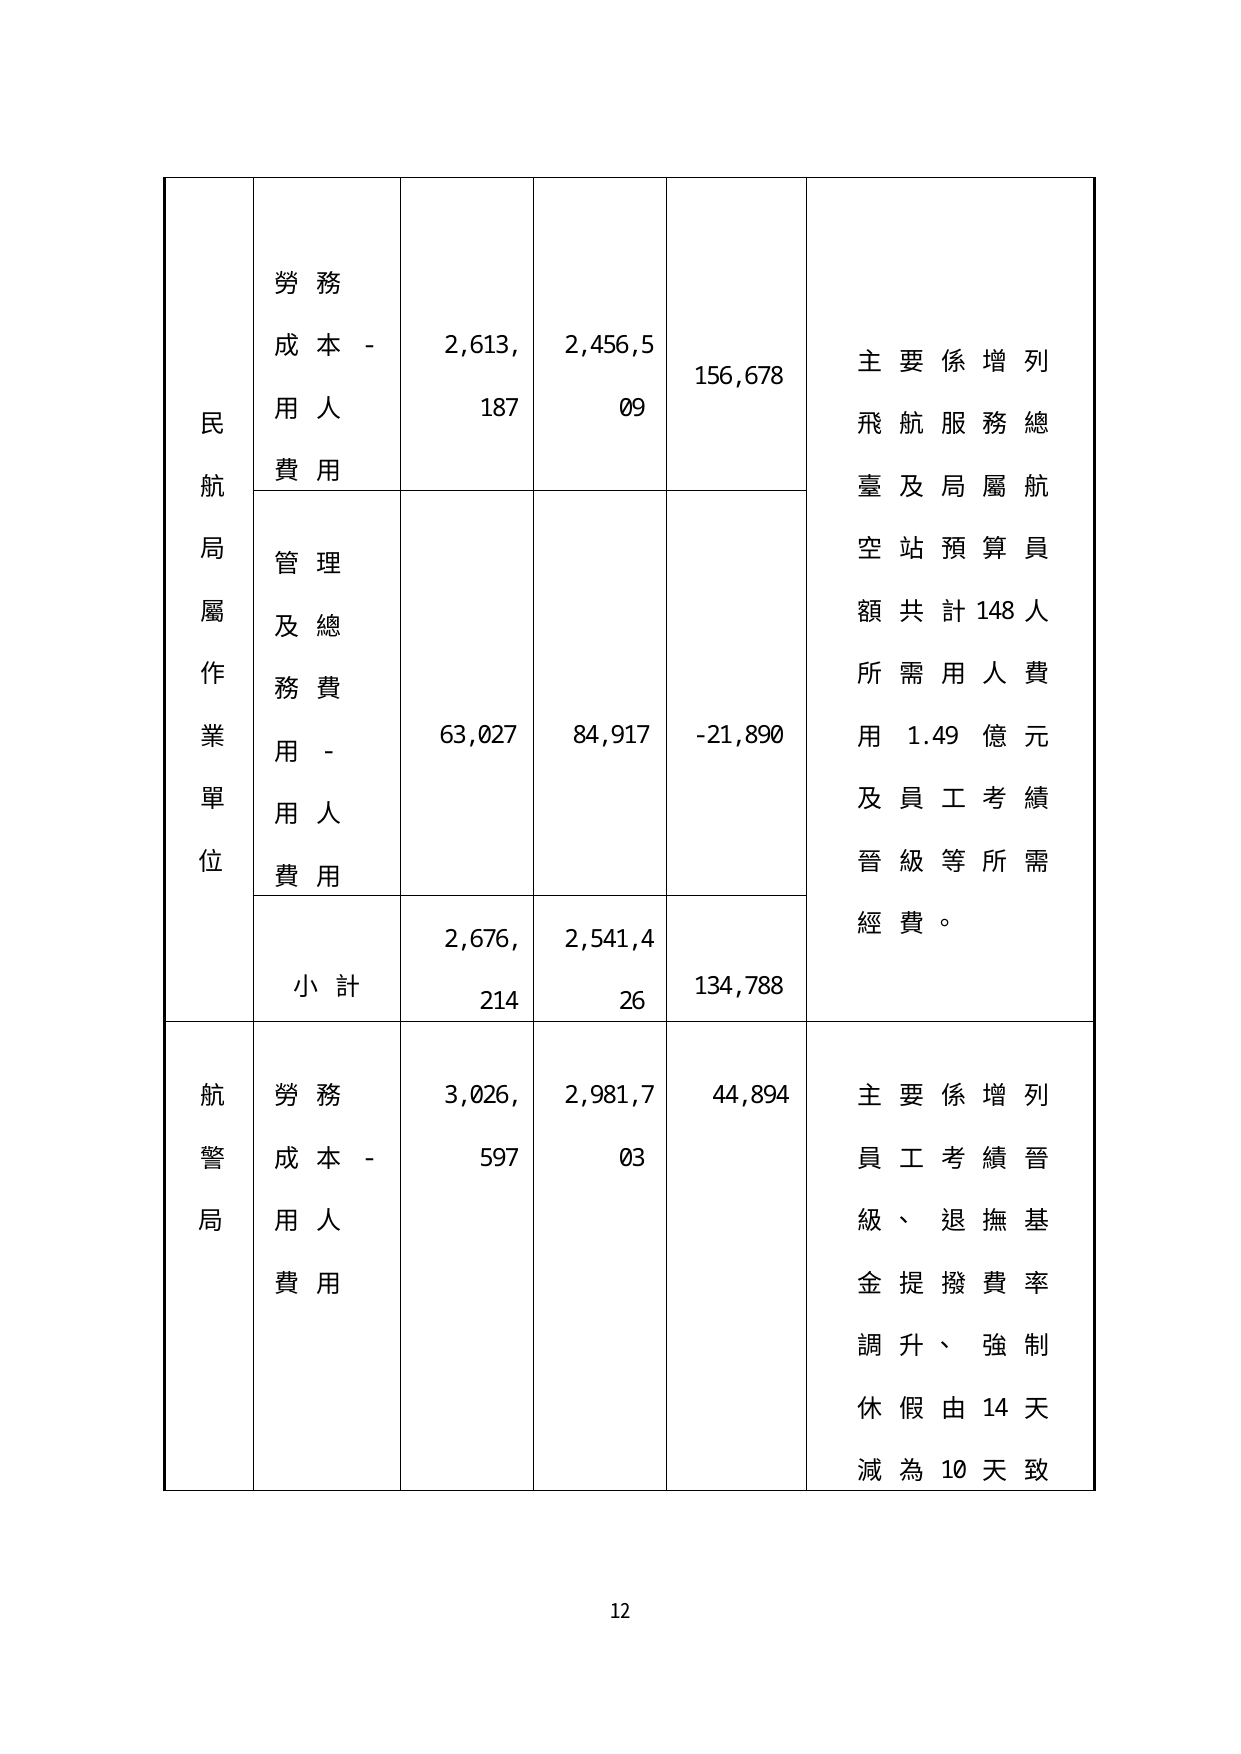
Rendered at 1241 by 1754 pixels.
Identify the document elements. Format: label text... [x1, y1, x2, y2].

table_cell 2,613,187 [401, 178, 533, 490]
table_cell 84,917 [534, 491, 666, 895]
table_cell -21,890 [667, 491, 806, 895]
table_cell 民航局屬作業單位 [166, 178, 253, 1021]
table_cell 航警局 [166, 1022, 253, 1490]
table_cell 小計 [254, 896, 400, 1021]
table_cell 134,788 [667, 896, 806, 1021]
table_cell 勞務成本-用人費用 [254, 178, 400, 490]
table_cell 63,027 [401, 491, 533, 895]
table_cell 2,676,214 [401, 896, 533, 1021]
table_cell 2,541,426 [534, 896, 666, 1021]
table_cell 2,456,509 [534, 178, 666, 490]
table_cell 管理及總務費用-用人費用 [254, 491, 400, 895]
table_cell 主要係增列飛航服務總臺及局屬航空站預算員額共計148人所需用人費用1.49億元及員工考績晉級等所需經費。 [807, 178, 1093, 1021]
table_cell 2,981,703 [534, 1022, 666, 1490]
table_cell 主要係增列員工考績晉級、退撫基金提撥費率調升、強制休假由14天減為10天致 [807, 1022, 1093, 1490]
table_cell 156,678 [667, 178, 806, 490]
table_cell 3,026,597 [401, 1022, 533, 1490]
table_cell 勞務成本-用人費用 [254, 1022, 400, 1490]
table_cell 44,894 [667, 1022, 806, 1490]
